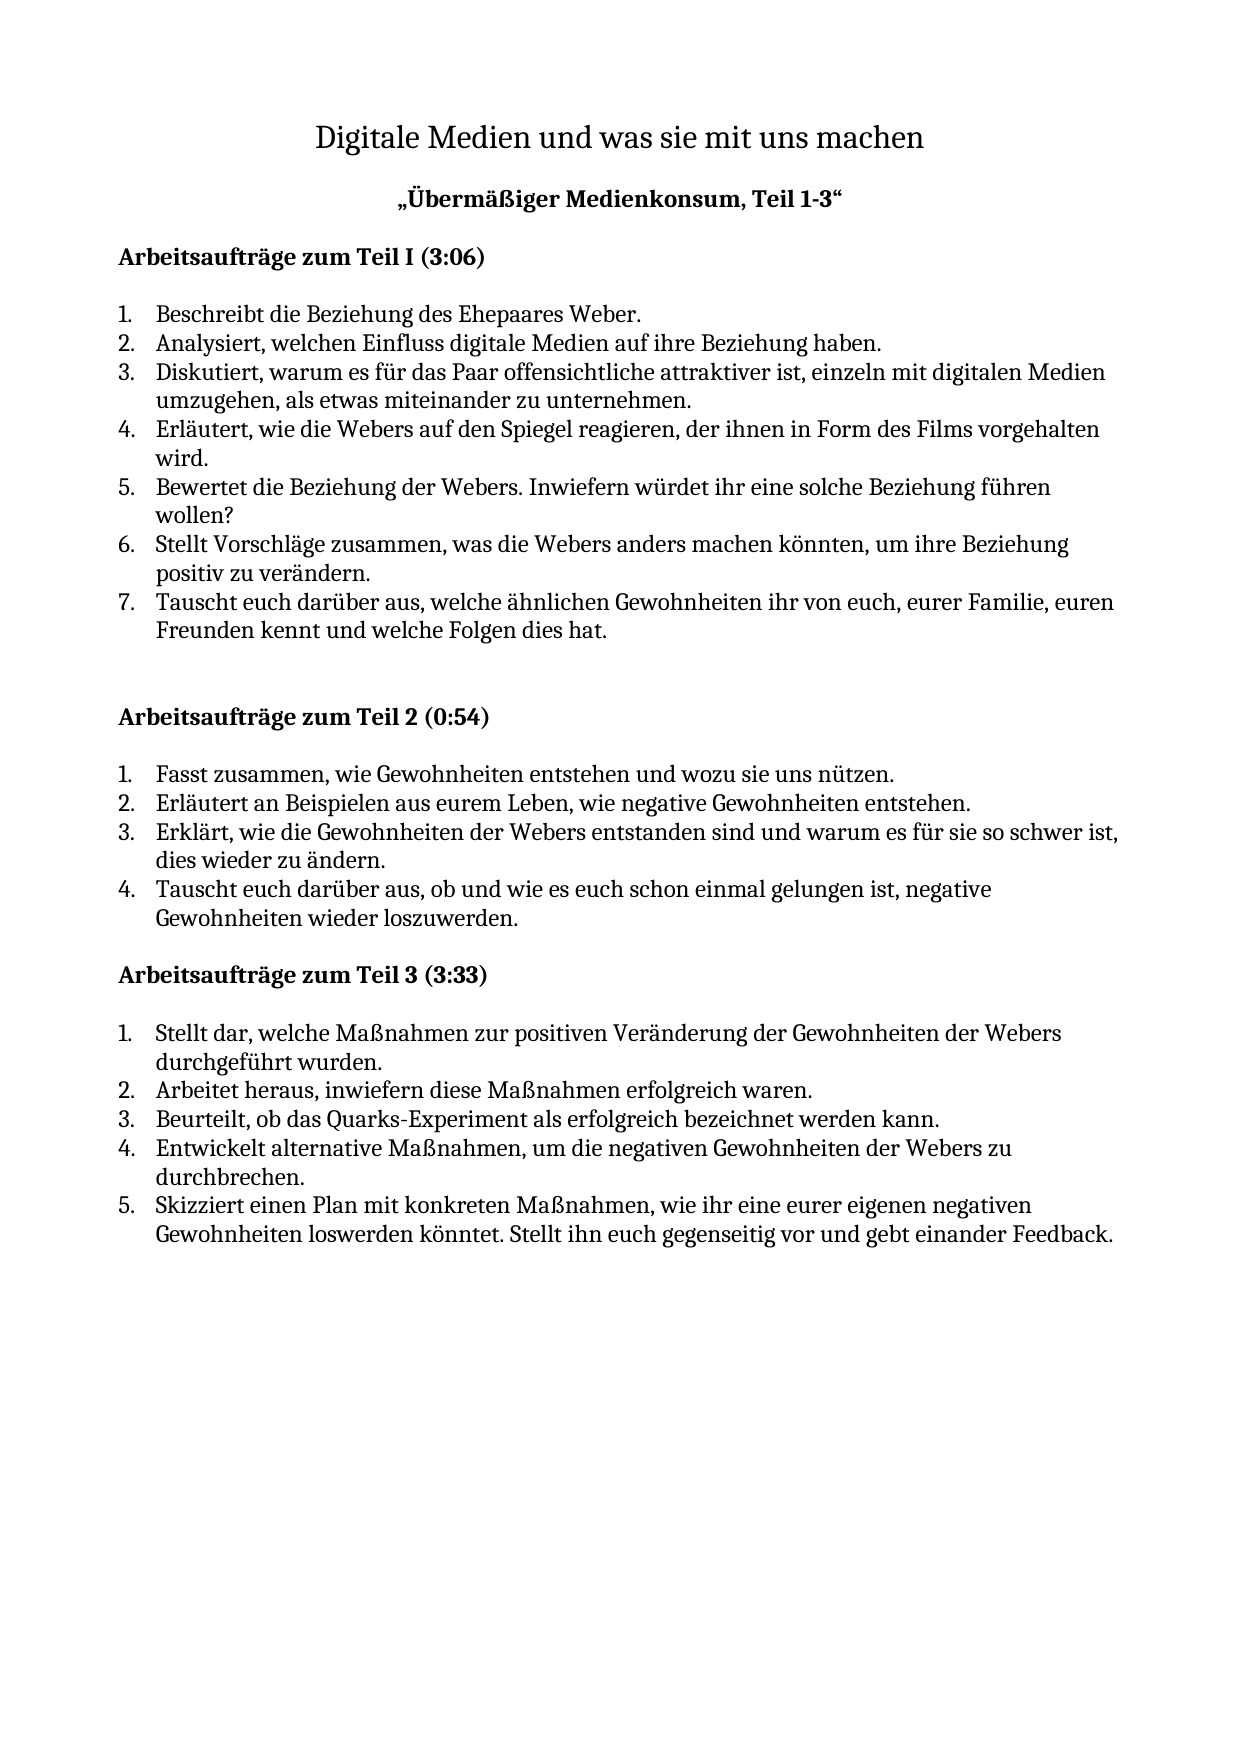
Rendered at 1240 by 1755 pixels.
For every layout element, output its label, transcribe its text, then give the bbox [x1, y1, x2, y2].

text Arbeitsaufträge zum Teil 3 (3:33) [118, 961, 1121, 990]
list Analysiert, welchen Einfluss digitale Medien auf ihre Beziehung haben. [118, 329, 1121, 358]
list Erläutert, wie die Webers auf den Spiegel reagieren, der ihnen in Form des Films vorgehalten wird. [118, 415, 1121, 473]
list Stellt dar, welche Maßnahmen zur positiven Veränderung der Gewohnheiten der Webers durchgeführt wurden. [118, 1019, 1121, 1076]
text Arbeitsaufträge zum Teil I (3:06) [118, 243, 1121, 271]
list Arbeitet heraus, inwiefern diese Maßnahmen erfolgreich waren. [118, 1076, 1121, 1105]
list Diskutiert, warum es für das Paar offensichtliche attraktiver ist, einzeln mit digitalen Medien umzugehen, als etwas miteinander zu unternehmen. [118, 358, 1121, 415]
list Skizziert einen Plan mit konkreten Maßnahmen, wie ihr eine eurer eigenen negativen Gewohnheiten loswerden könntet. Stellt ihn euch gegenseitig vor und gebt einander Feedback. [118, 1191, 1121, 1249]
list Tauscht euch darüber aus, welche ähnlichen Gewohnheiten ihr von euch, eurer Familie, euren Freunden kennt und welche Folgen dies hat. [118, 588, 1121, 645]
list Bewertet die Beziehung der Webers. Inwiefern würdet ihr eine solche Beziehung führen wollen? [118, 473, 1121, 530]
text Digitale Medien und was sie mit uns machen [118, 118, 1121, 156]
list Stellt Vorschläge zusammen, was die Webers anders machen könnten, um ihre Beziehung positiv zu verändern. [118, 530, 1121, 588]
list Tauscht euch darüber aus, ob und wie es euch schon einmal gelungen ist, negative Gewohnheiten wieder loszuwerden. [118, 875, 1121, 933]
list Erläutert an Beispielen aus eurem Leben, wie negative Gewohnheiten entstehen. [118, 789, 1121, 818]
list Erklärt, wie die Gewohnheiten der Webers entstanden sind und warum es für sie so schwer ist, dies wieder zu ändern. [118, 818, 1121, 875]
list Beschreibt die Beziehung des Ehepaares Weber. [118, 300, 1121, 329]
list Beurteilt, ob das Quarks-Experiment als erfolgreich bezeichnet werden kann. [118, 1105, 1121, 1134]
text „Übermäßiger Medienkonsum, Teil 1-3“ [118, 185, 1121, 214]
list Fasst zusammen, wie Gewohnheiten entstehen und wozu sie uns nützen. [118, 760, 1121, 789]
list Entwickelt alternative Maßnahmen, um die negativen Gewohnheiten der Webers zu durchbrechen. [118, 1134, 1121, 1191]
text Arbeitsaufträge zum Teil 2 (0:54) [118, 703, 1121, 731]
